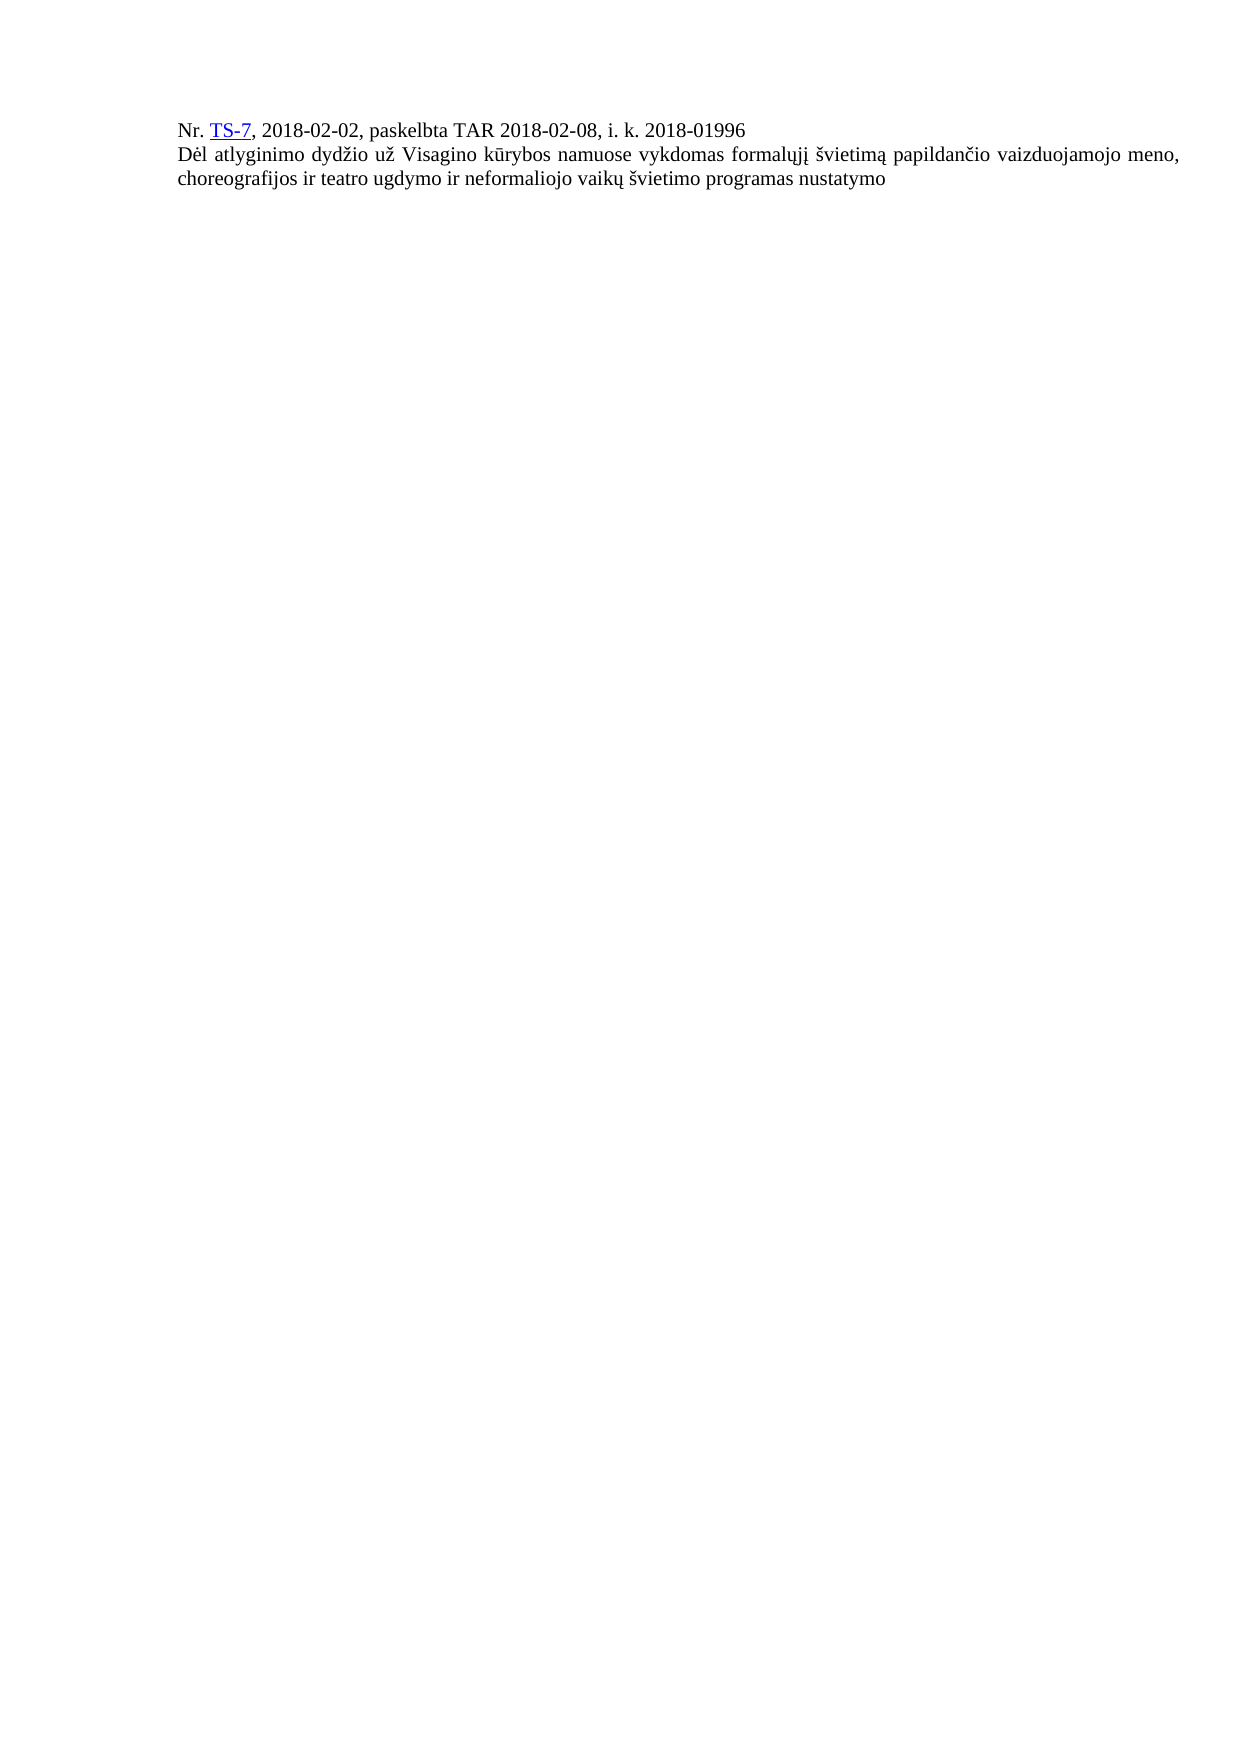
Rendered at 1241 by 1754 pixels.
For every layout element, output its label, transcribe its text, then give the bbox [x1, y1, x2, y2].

text Dėl atlyginimo dydžio už Visagino kūrybos namuose vykdomas formalųjį švietimą papildančio vaizduojamojo meno, choreografijos ir teatro ugdymo ir neformaliojo vaikų švietimo programas nustatymo [177, 142, 1181, 190]
text Nr. TS-7, 2018-02-02, paskelbta TAR 2018-02-08, i. k. 2018-01996 [177, 118, 1181, 142]
